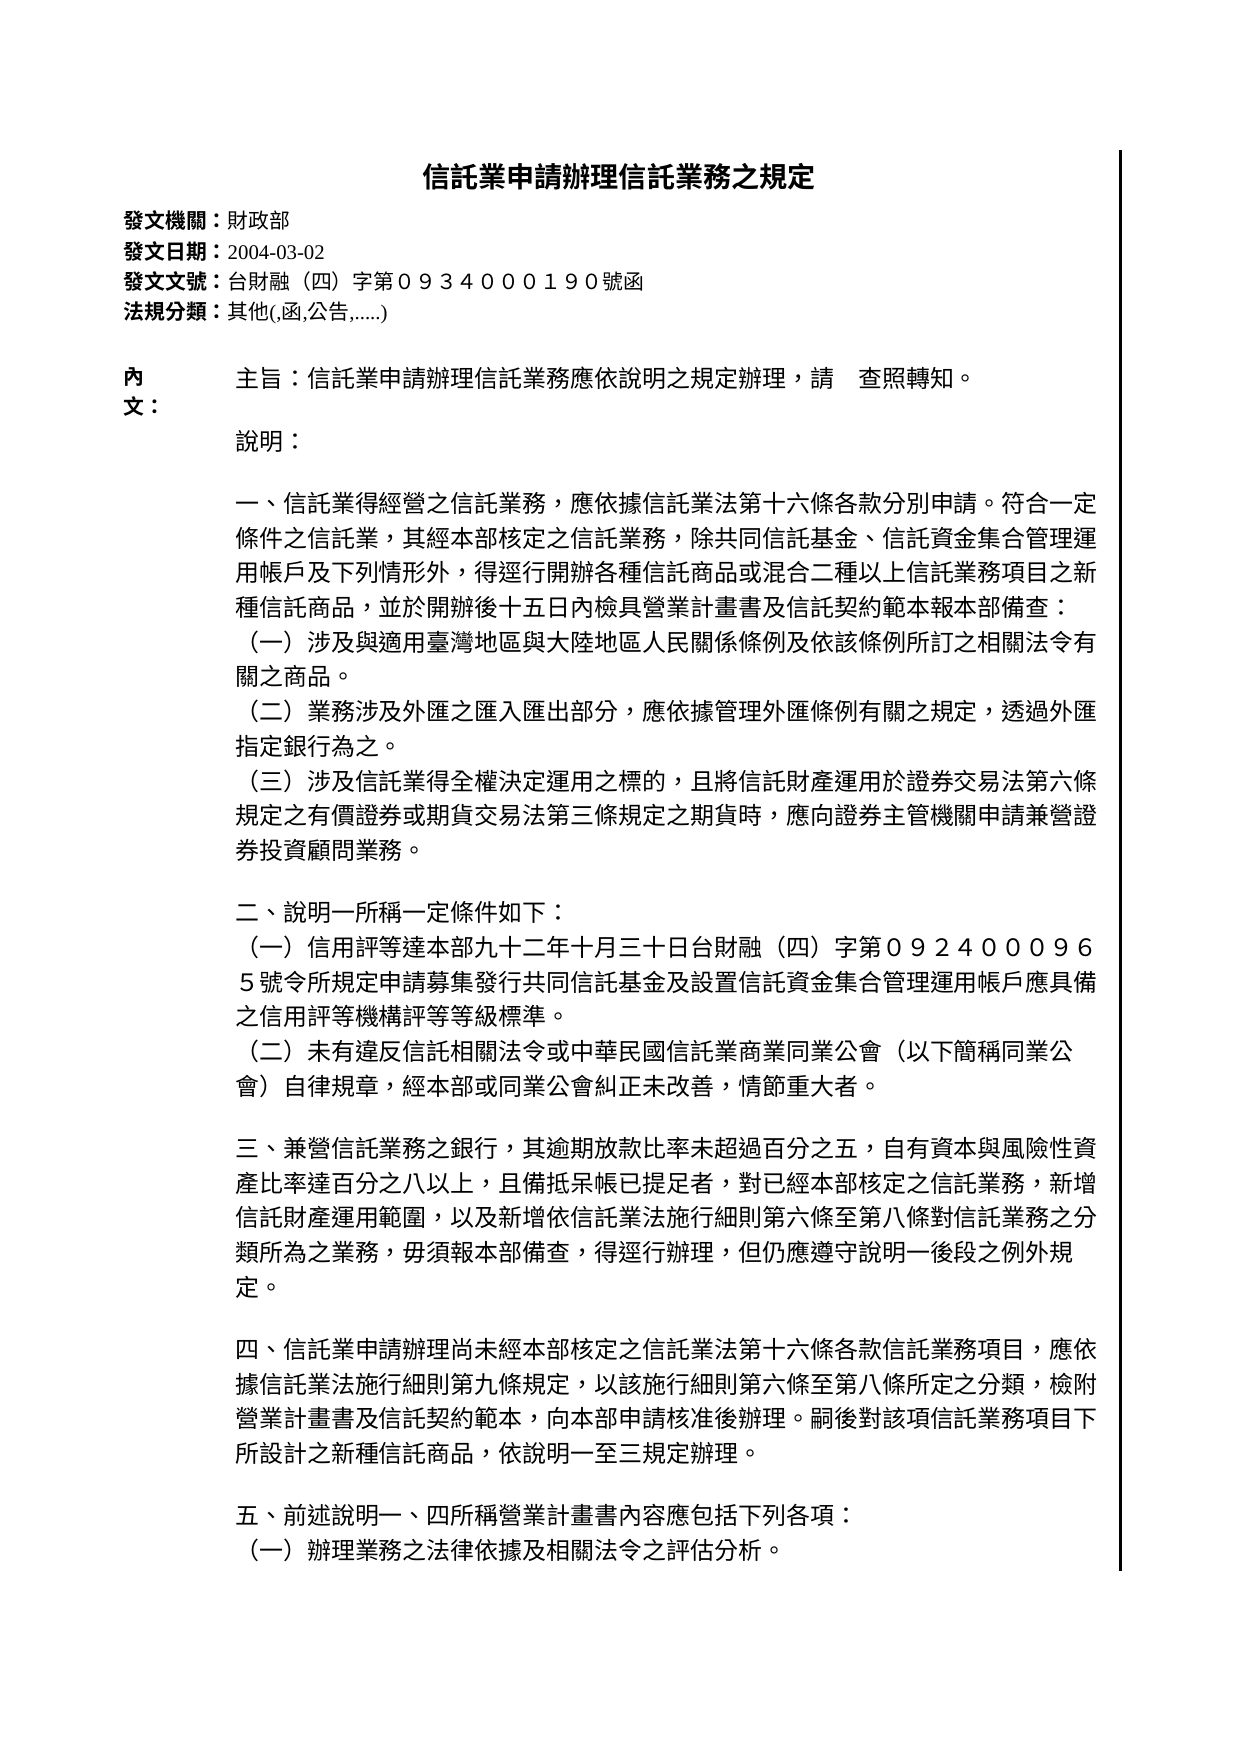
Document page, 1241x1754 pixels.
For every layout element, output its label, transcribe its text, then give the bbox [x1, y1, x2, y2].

table_cell 發文機關：財政部 發文日期：2004-03-02 發文文號：台財融（四）字第０９３４０００１９０號函 法規分類：其他(,函,公告,.....) [119, 200, 1119, 355]
table_cell 主旨：信託業申請辦理信託業務應依說明之規定辦理，請 查照轉知。 說明： 一、信託業得經營之信託業務，應依據信託業法第十六條各款分別申請。符合一定條件之信託業，其經本部核定之信託業務，除共同信託基金、信託資金集合管理運用帳戶及下列情形外，得逕行開辦各種信託商品或混合二種以上信託業務項目之新種信託商品，並於開辦後十五日內檢具營業計畫書及信託契約範本報本部備查： （一）涉及與適用臺灣地區與大陸地區人民關係條例及依該條例所訂之相關法令有關之商品。 （二）業務涉及外匯之匯入匯出部分，應依據管理外匯條例有關之規定，透過外匯指定銀行為之。 （三）涉及信託業得全權決定運用之標的，且將信託財產運用於證券交易法第六條規定之有價證券或期貨交易法第三條規定之期貨時，應向證券主管機關申請兼營證券投資顧問業務。 二、說明一所稱一定條件如下： （一）信用評等達本部九十二年十月三十日台財融（四）字第０９２４０００９６５號令所規定申請募集發行共同信託基金及設置信託資金集合管理運用帳戶應具備之信用評等機構評等等級標準。 （二）未有違反信託相關法令或中華民國信託業商業同業公會（以下簡稱同業公會）自律規章，經本部或同業公會糾正未改善，情節重大者。 三、兼營信託業務之銀行，其逾期放款比率未超過百分之五，自有資本與風險性資產比率達百分之八以上，且備抵呆帳已提足者，對已經本部核定之信託業務，新增信託財產運用範圍，以及新增依信託業法施行細則第六條至第八條對信託業務之分類所為之業務，毋須報本部備查，得逕行辦理，但仍應遵守說明一後段之例外規定。 四、信託業申請辦理尚未經本部核定之信託業法第十六條各款信託業務項目，應依據信託業法施行細則第九條規定，以該施行細則第六條至第八條所定之分類，檢附營業計畫書及信託契約範本，向本部申請核准後辦理。嗣後對該項信託業務項目下所設計之新種信託商品，依說明一至三規定辦理。 五、前述說明一、四所稱營業計畫書內容應包括下列各項： （一）辦理業務之法律依據及相關法令之評估分析。 [230, 355, 1119, 1571]
table_cell 內 文： [119, 355, 230, 1571]
table_header 信託業申請辦理信託業務之規定 [119, 150, 1119, 200]
